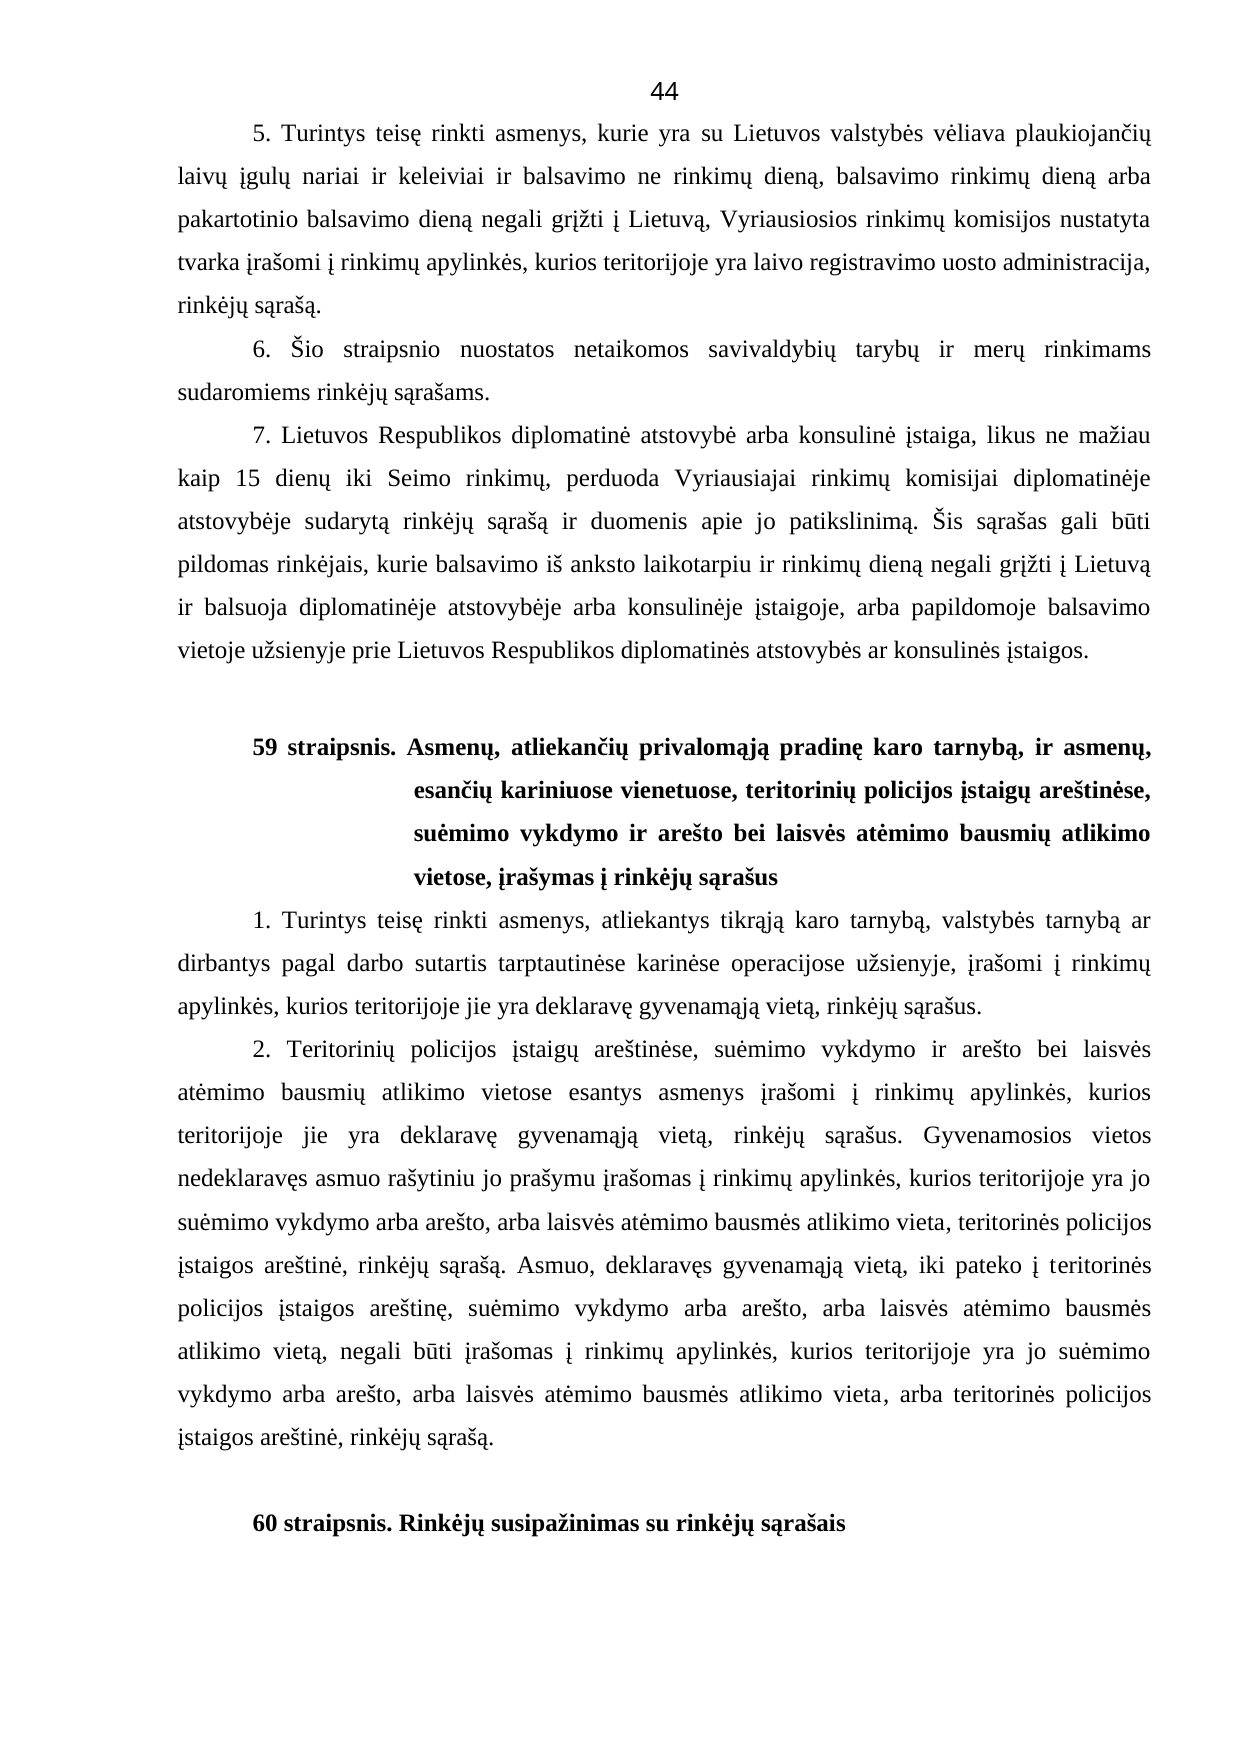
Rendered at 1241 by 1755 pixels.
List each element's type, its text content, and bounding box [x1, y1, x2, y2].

text 5. Turintys teisę rinkti asmenys, kurie yra su Lietuvos valstybės vėliava plaukiojančių laivų įgulų nariai ir keleiviai ir balsavimo ne rinkimų dieną, balsavimo rinkimų dieną arba pakartotinio balsavimo dieną negali grįžti į Lietuvą, Vyriausiosios rinkimų komisijos nustatyta tvarka įrašomi į rinkimų apylinkės, kurios teritorijoje yra laivo registravimo uosto administracija, rinkėjų sąrašą. [177, 118, 1152, 319]
text 2. Teritorinių policijos įstaigų areštinėse, suėmimo vykdymo ir arešto bei laisvės atėmimo bausmių atlikimo vietose esantys asmenys įrašomi į rinkimų apylinkės, kurios teritorijoje jie yra deklaravę gyvenamąją vietą, rinkėjų sąrašus. Gyvenamosios vietos nedeklaravęs asmuo rašytiniu jo prašymu įrašomas į rinkimų apylinkės, kurios teritorijoje yra jo suėmimo vykdymo arba arešto, arba laisvės atėmimo bausmės atlikimo vieta, teritorinės policijos įstaigos areštinė, rinkėjų sąrašą. Asmuo, deklaravęs gyvenamąją vietą, iki pateko į teritorinės policijos įstaigos areštinę, suėmimo vykdymo arba arešto, arba laisvės atėmimo bausmės atlikimo vietą, negali būti įrašomas į rinkimų apylinkės, kurios teritorijoje yra jo suėmimo vykdymo arba arešto, arba laisvės atėmimo bausmės atlikimo vieta, arba teritorinės policijos įstaigos areštinė, rinkėjų sąrašą. [177, 1034, 1152, 1451]
text 59 straipsnis. Asmenų, atliekančių privalomąją pradinę karo tarnybą, ir asmenų, esančių kariniuose vienetuose, teritorinių policijos įstaigų areštinėse, suėmimo vykdymo ir arešto bei laisvės atėmimo bausmių atlikimo vietose, įrašymas į rinkėjų sąrašus [252, 732, 1152, 890]
text 6. Šio straipsnio nuostatos netaikomos savivaldybių tarybų ir merų rinkimams sudaromiems rinkėjų sąrašams. [177, 334, 1152, 406]
text 1. Turintys teisę rinkti asmenys, atliekantys tikrąją karo tarnybą, valstybės tarnybą ar dirbantys pagal darbo sutartis tarptautinėse karinėse operacijose užsienyje, įrašomi į rinkimų apylinkės, kurios teritorijoje jie yra deklaravę gyvenamąją vietą, rinkėjų sąrašus. [177, 905, 1152, 1020]
text 7. Lietuvos Respublikos diplomatinė atstovybė arba konsulinė įstaiga, likus ne mažiau kaip 15 dienų iki Seimo rinkimų, perduoda Vyriausiajai rinkimų komisijai diplomatinėje atstovybėje sudarytą rinkėjų sąrašą ir duomenis apie jo patikslinimą. Šis sąrašas gali būti pildomas rinkėjais, kurie balsavimo iš anksto laikotarpiu ir rinkimų dieną negali grįžti į Lietuvą ir balsuoja diplomatinėje atstovybėje arba konsulinėje įstaigoje, arba papildomoje balsavimo vietoje užsienyje prie Lietuvos Respublikos diplomatinės atstovybės ar konsulinės įstaigos. [177, 420, 1152, 664]
text 60 straipsnis. Rinkėjų susipažinimas su rinkėjų sąrašais [177, 1508, 1152, 1537]
